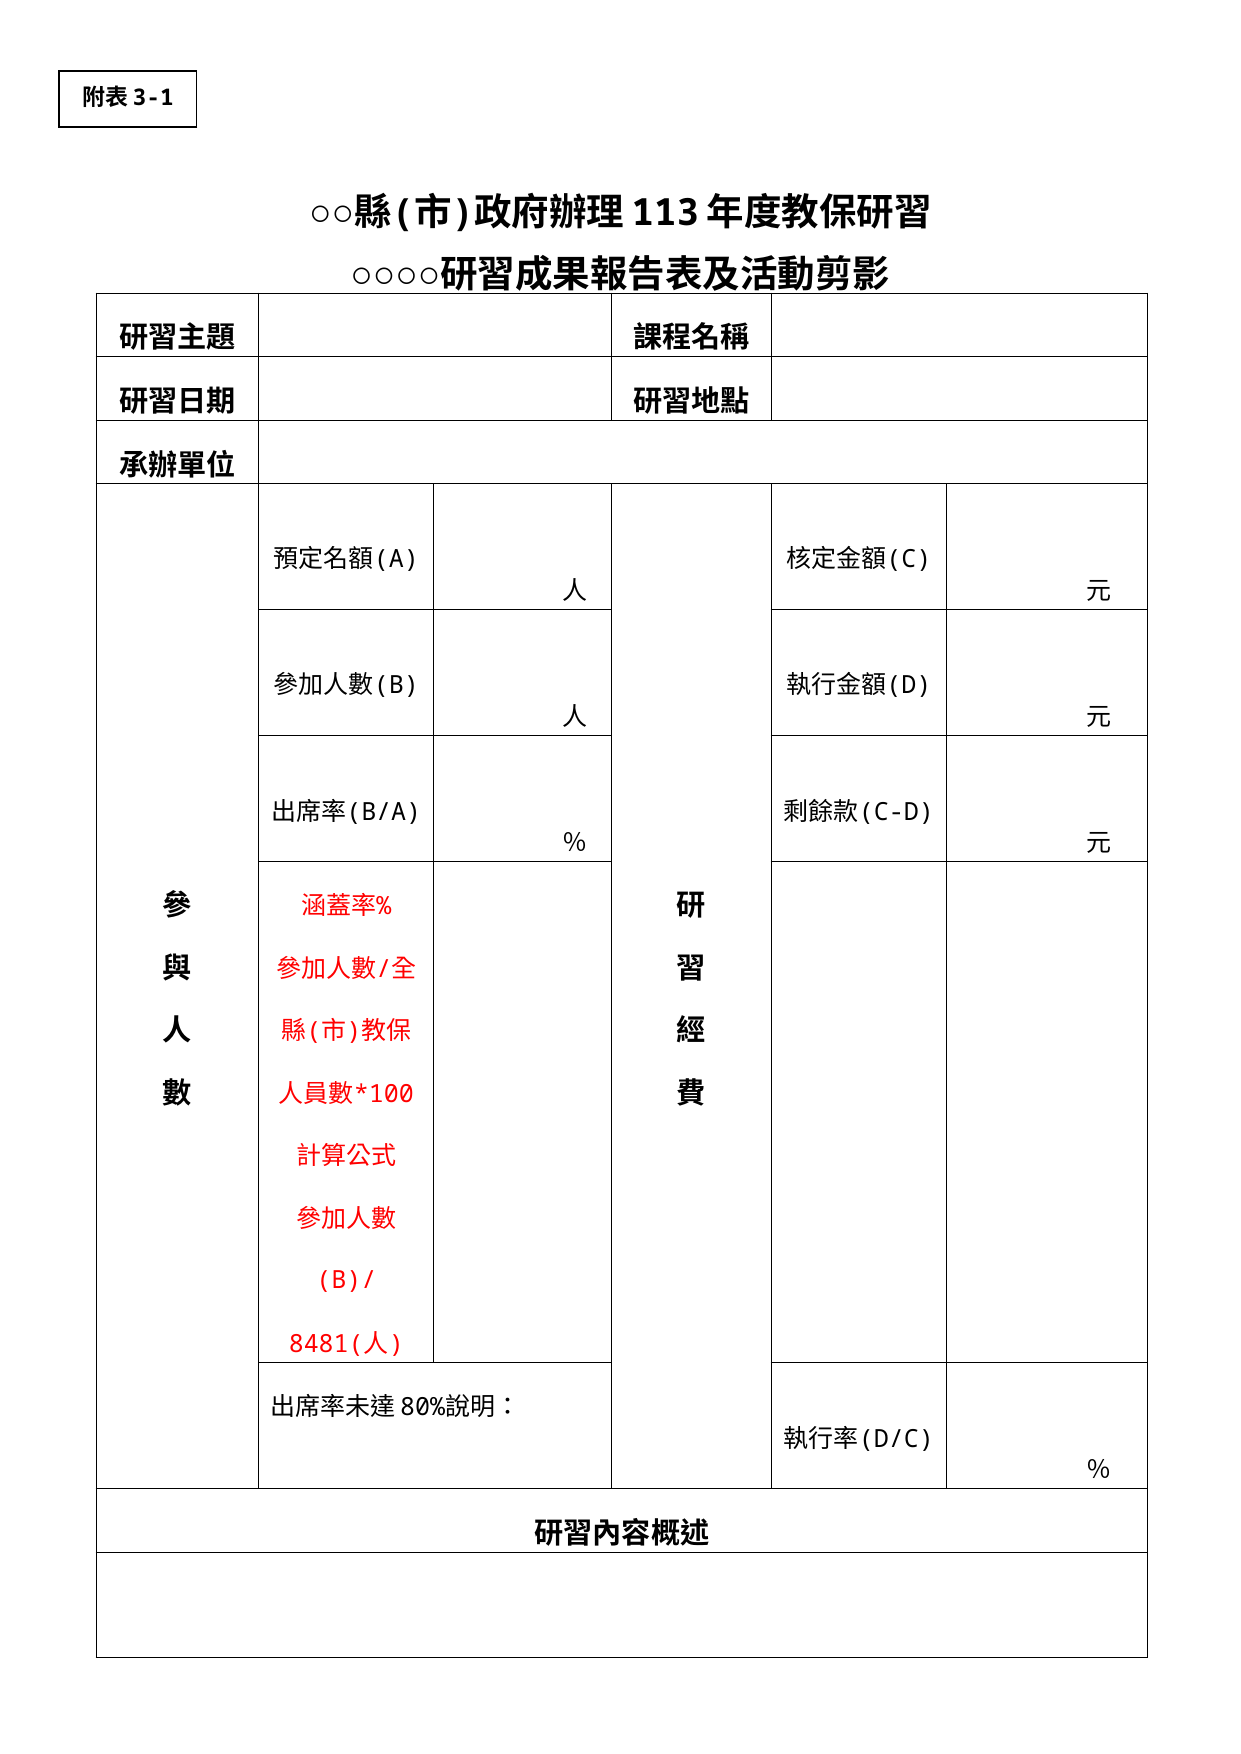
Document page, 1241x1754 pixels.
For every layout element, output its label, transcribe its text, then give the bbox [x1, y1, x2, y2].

table_cell 研 習 經 費 [612, 484, 771, 1488]
table_cell [947, 862, 1147, 1362]
table_header 研習主題 [97, 294, 258, 356]
table_cell ％ [434, 736, 611, 861]
table_cell 元 [947, 736, 1147, 861]
table_cell [259, 357, 611, 419]
text ○○○○研習成果報告表及活動剪影 [59, 230, 1181, 292]
table_cell 出席率未達80%說明： [259, 1363, 611, 1488]
table_cell [434, 862, 611, 1362]
table_cell [772, 862, 946, 1362]
table_cell 核定金額(C) [772, 484, 946, 609]
table_cell 剩餘款(C-D) [772, 736, 946, 861]
table_cell 執行金額(D) [772, 610, 946, 735]
table_cell 元 [947, 610, 1147, 735]
table_cell 研習地點 [612, 357, 771, 419]
table_cell 承辦單位 [97, 421, 258, 483]
table_cell [259, 421, 1147, 483]
table_cell 研習內容概述 [97, 1489, 1147, 1552]
text 附表3-1 [75, 79, 181, 112]
table_cell 涵蓋率% 參加人數/全縣(市)教保人員數*100 計算公式 參加人數(B)/8481(人) [259, 862, 433, 1362]
table_cell [772, 357, 1147, 419]
table_cell 參 與 人 數 [97, 484, 258, 1488]
table_cell 人 [434, 610, 611, 735]
table_cell 研習日期 [97, 357, 258, 419]
table_cell [97, 1553, 1147, 1657]
table_cell 人 [434, 484, 611, 609]
text ○○縣(市)政府辦理113年度教保研習 [59, 167, 1181, 230]
table_header 課程名稱 [612, 294, 771, 356]
table_cell 執行率(D/C) [772, 1363, 946, 1488]
table_cell 出席率(B/A) [259, 736, 433, 861]
table_cell 元 [947, 484, 1147, 609]
table_header [772, 294, 1147, 356]
table_cell ％ [947, 1363, 1147, 1488]
table_cell 參加人數(B) [259, 610, 433, 735]
table_cell 預定名額(A) [259, 484, 433, 609]
table_header [259, 294, 611, 356]
